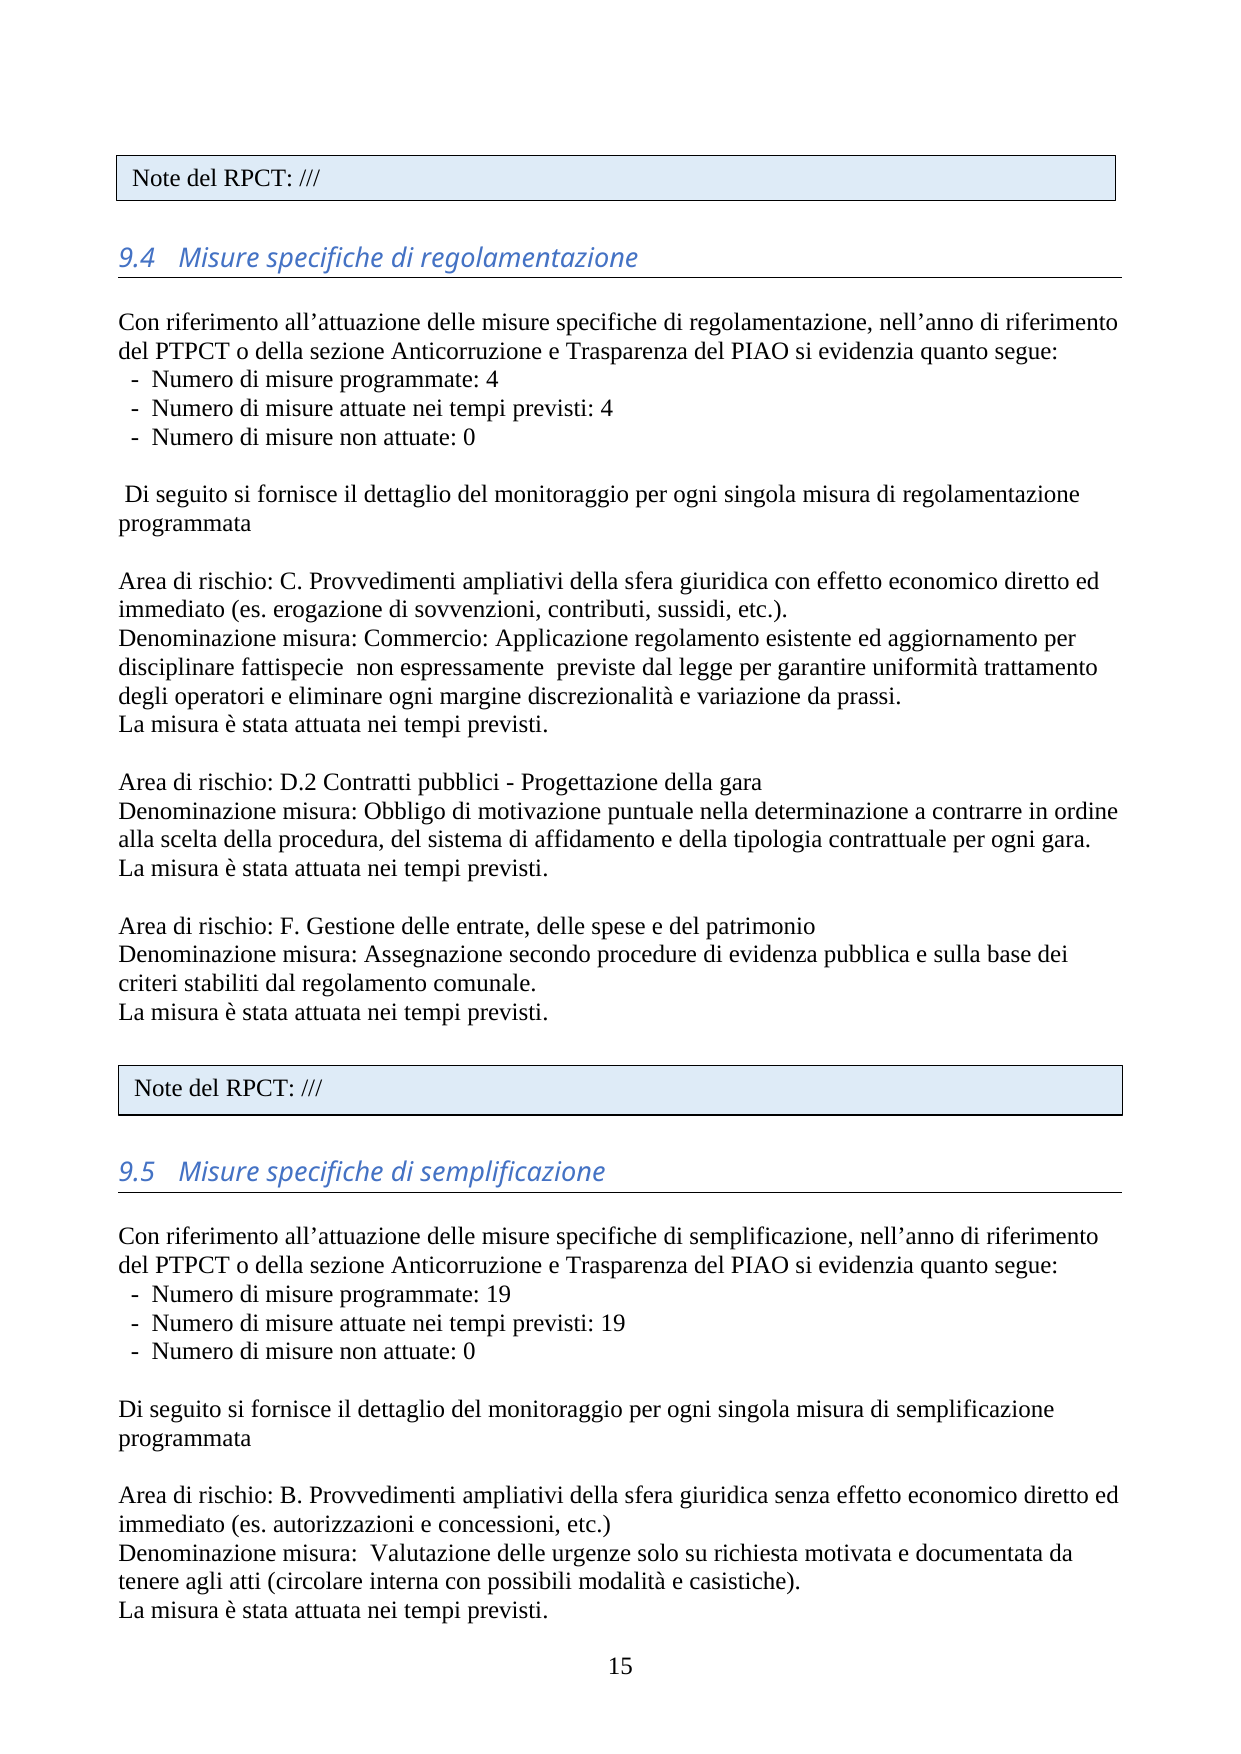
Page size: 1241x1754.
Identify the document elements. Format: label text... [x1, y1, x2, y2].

subtitle Misure specifiche di regolamentazione [118, 238, 1122, 277]
text Con riferimento all’attuazione delle misure specifiche di semplificazione, nell’anno di riferimento del PTPCT o della sezione Anticorruzione e Trasparenza del PIAO si evidenzia quanto segue: - Numero di misure programmate: 19 - Numero di misure attuate nei tempi previsti: 19 - Numero di misure non attuate: 0 Di seguito si fornisce il dettaglio del monitoraggio per ogni singola misura di semplificazione programmata Area di rischio: B. Provvedimenti ampliativi della sfera giuridica senza effetto economico diretto ed immediato (es. autorizzazioni e concessioni, etc.) Denominazione misura: Valutazione delle urgenze solo su richiesta motivata e documentata da tenere agli atti (circolare interna con possibili modalità e casistiche). La misura è stata attuata nei tempi previsti. [118, 1221, 1122, 1624]
text Note del RPCT: /// [132, 163, 1101, 192]
text Note del RPCT: /// [134, 1073, 1108, 1102]
text Con riferimento all’attuazione delle misure specifiche di regolamentazione, nell’anno di riferimento del PTPCT o della sezione Anticorruzione e Trasparenza del PIAO si evidenzia quanto segue: - Numero di misure programmate: 4 - Numero di misure attuate nei tempi previsti: 4 - Numero di misure non attuate: 0 Di seguito si fornisce il dettaglio del monitoraggio per ogni singola misura di regolamentazione programmata Area di rischio: C. Provvedimenti ampliativi della sfera giuridica con effetto economico diretto ed immediato (es. erogazione di sovvenzioni, contributi, sussidi, etc.). Denominazione misura: Commercio: Applicazione regolamento esistente ed aggiornamento per disciplinare fattispecie non espressamente previste dal legge per garantire uniformità trattamento degli operatori e eliminare ogni margine discrezionalità e variazione da prassi. La misura è stata attuata nei tempi previsti. Area di rischio: D.2 Contratti pubblici - Progettazione della gara Denominazione misura: Obbligo di motivazione puntuale nella determinazione a contrarre in ordine alla scelta della procedura, del sistema di affidamento e della tipologia contrattuale per ogni gara. La misura è stata attuata nei tempi previsti. Area di rischio: F. Gestione delle entrate, delle spese e del patrimonio Denominazione misura: Assegnazione secondo procedure di evidenza pubblica e sulla base dei criteri stabiliti dal regolamento comunale. La misura è stata attuata nei tempi previsti. [118, 307, 1122, 1026]
subtitle Misure specifiche di semplificazione [118, 1153, 1122, 1192]
